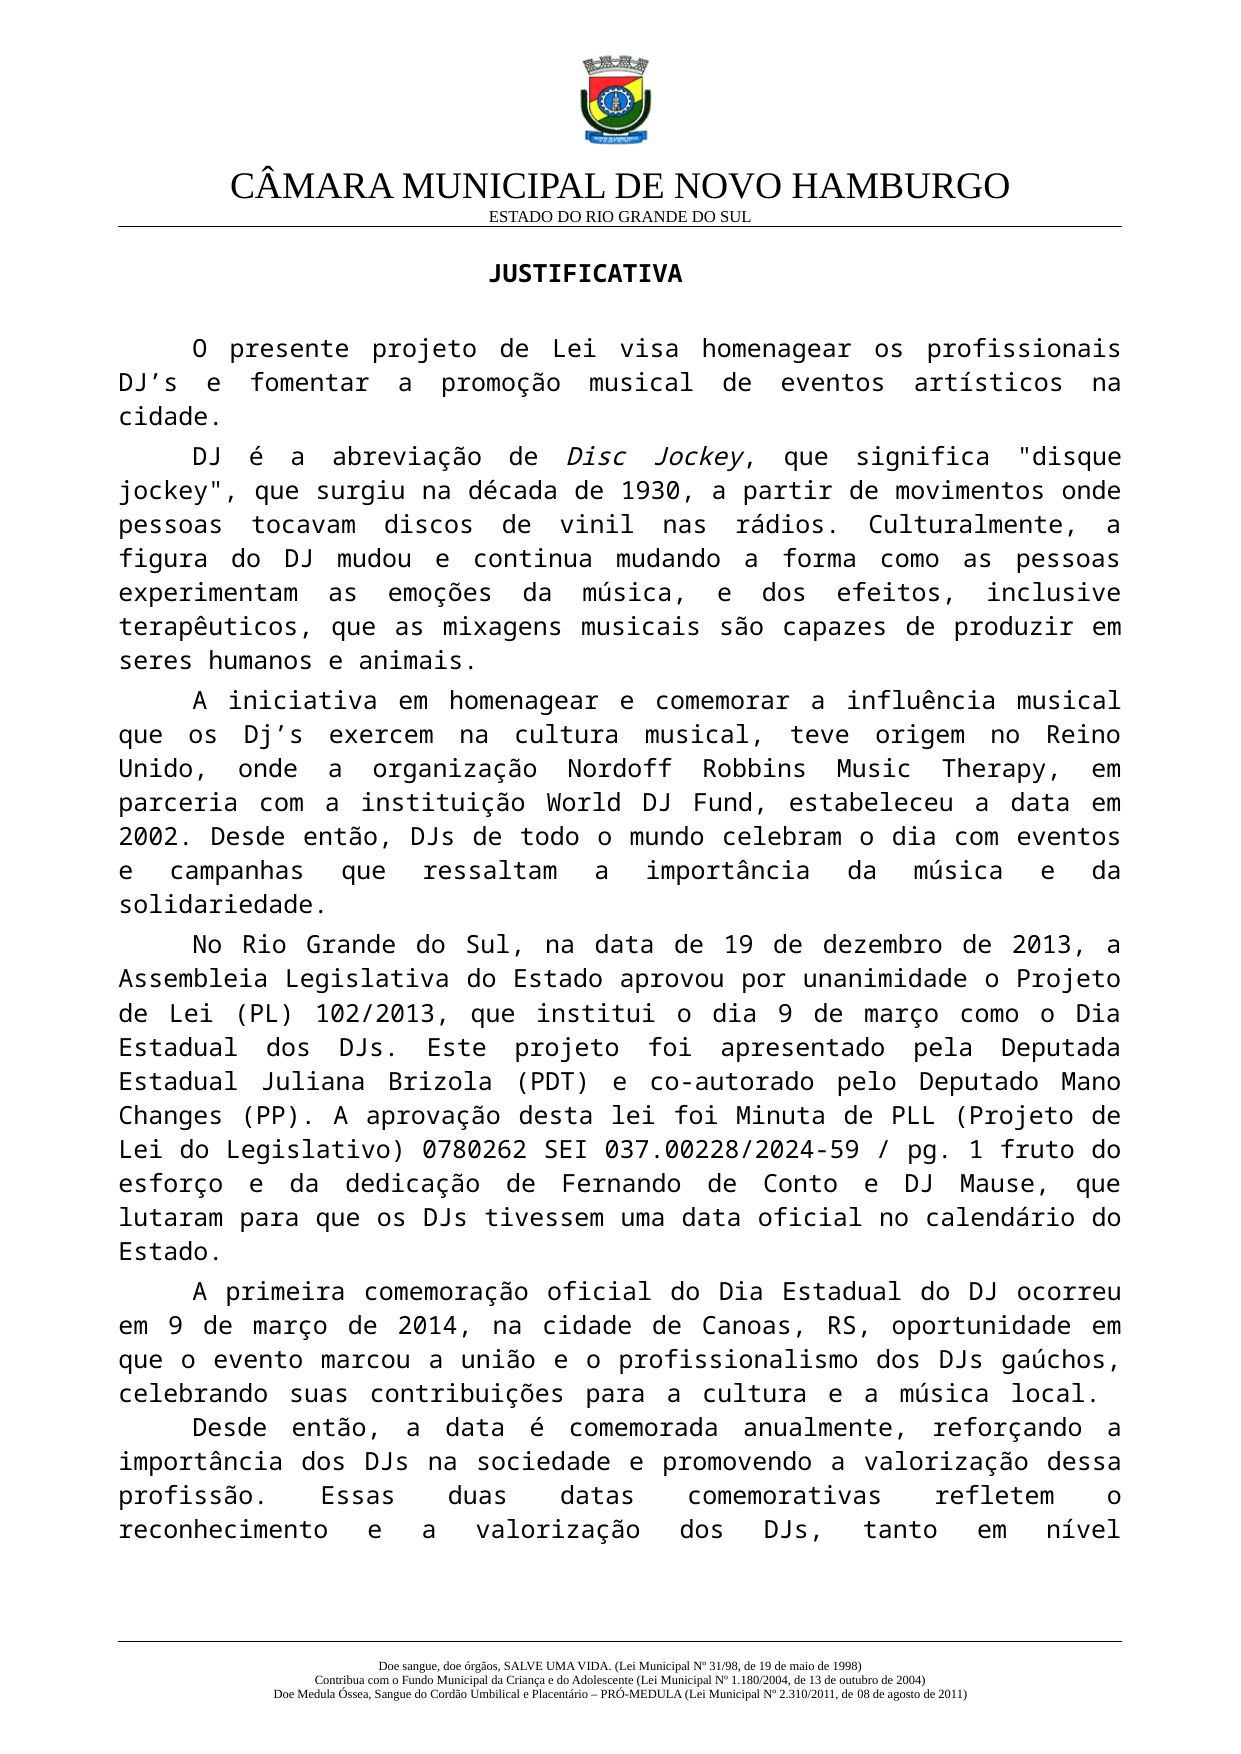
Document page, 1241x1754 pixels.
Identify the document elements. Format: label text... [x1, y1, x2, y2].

text O presente projeto de Lei visa homenagear os profissionais DJ’s e fomentar a promoção musical de eventos artísticos na cidade. [118, 330, 1122, 432]
text A iniciativa em homenagear e comemorar a influência musical que os Dj’s exercem na cultura musical, teve origem no Reino Unido, onde a organização Nordoff Robbins Music Therapy, em parceria com a instituição World DJ Fund, estabeleceu a data em 2002. Desde então, DJs de todo o mundo celebram o dia com eventos e campanhas que ressaltam a importância da música e da solidariedade. [118, 683, 1122, 921]
text A primeira comemoração oficial do Dia Estadual do DJ ocorreu em 9 de março de 2014, na cidade de Canoas, RS, oportunidade em que o evento marcou a união e o profissionalismo dos DJs gaúchos, celebrando suas contribuições para a cultura e a música local. Desde então, a data é comemorada anualmente, reforçando a importância dos DJs na sociedade e promovendo a valorização dessa profissão. Essas duas datas comemorativas refletem o reconhecimento e a valorização dos DJs, tanto em nível [118, 1274, 1122, 1546]
text JUSTIFICATIVA [118, 256, 1122, 290]
picture [574, 48, 655, 149]
text DJ é a abreviação de Disc Jockey, que significa "disque jockey", que surgiu na década de 1930, a partir de movimentos onde pessoas tocavam discos de vinil nas rádios. Culturalmente, a figura do DJ mudou e continua mudando a forma como as pessoas experimentam as emoções da música, e dos efeitos, inclusive terapêuticos, que as mixagens musicais são capazes de produzir em seres humanos e animais. [118, 438, 1122, 677]
text No Rio Grande do Sul, na data de 19 de dezembro de 2013, a Assembleia Legislativa do Estado aprovou por unanimidade o Projeto de Lei (PL) 102/2013, que institui o dia 9 de março como o Dia Estadual dos DJs. Este projeto foi apresentado pela Deputada Estadual Juliana Brizola (PDT) e co-autorado pelo Deputado Mano Changes (PP). A aprovação desta lei foi Minuta de PLL (Projeto de Lei do Legislativo) 0780262 SEI 037.00228/2024-59 / pg. 1 fruto do esforço e da dedicação de Fernando de Conto e DJ Mause, que lutaram para que os DJs tivessem uma data oficial no calendário do Estado. [118, 927, 1122, 1268]
